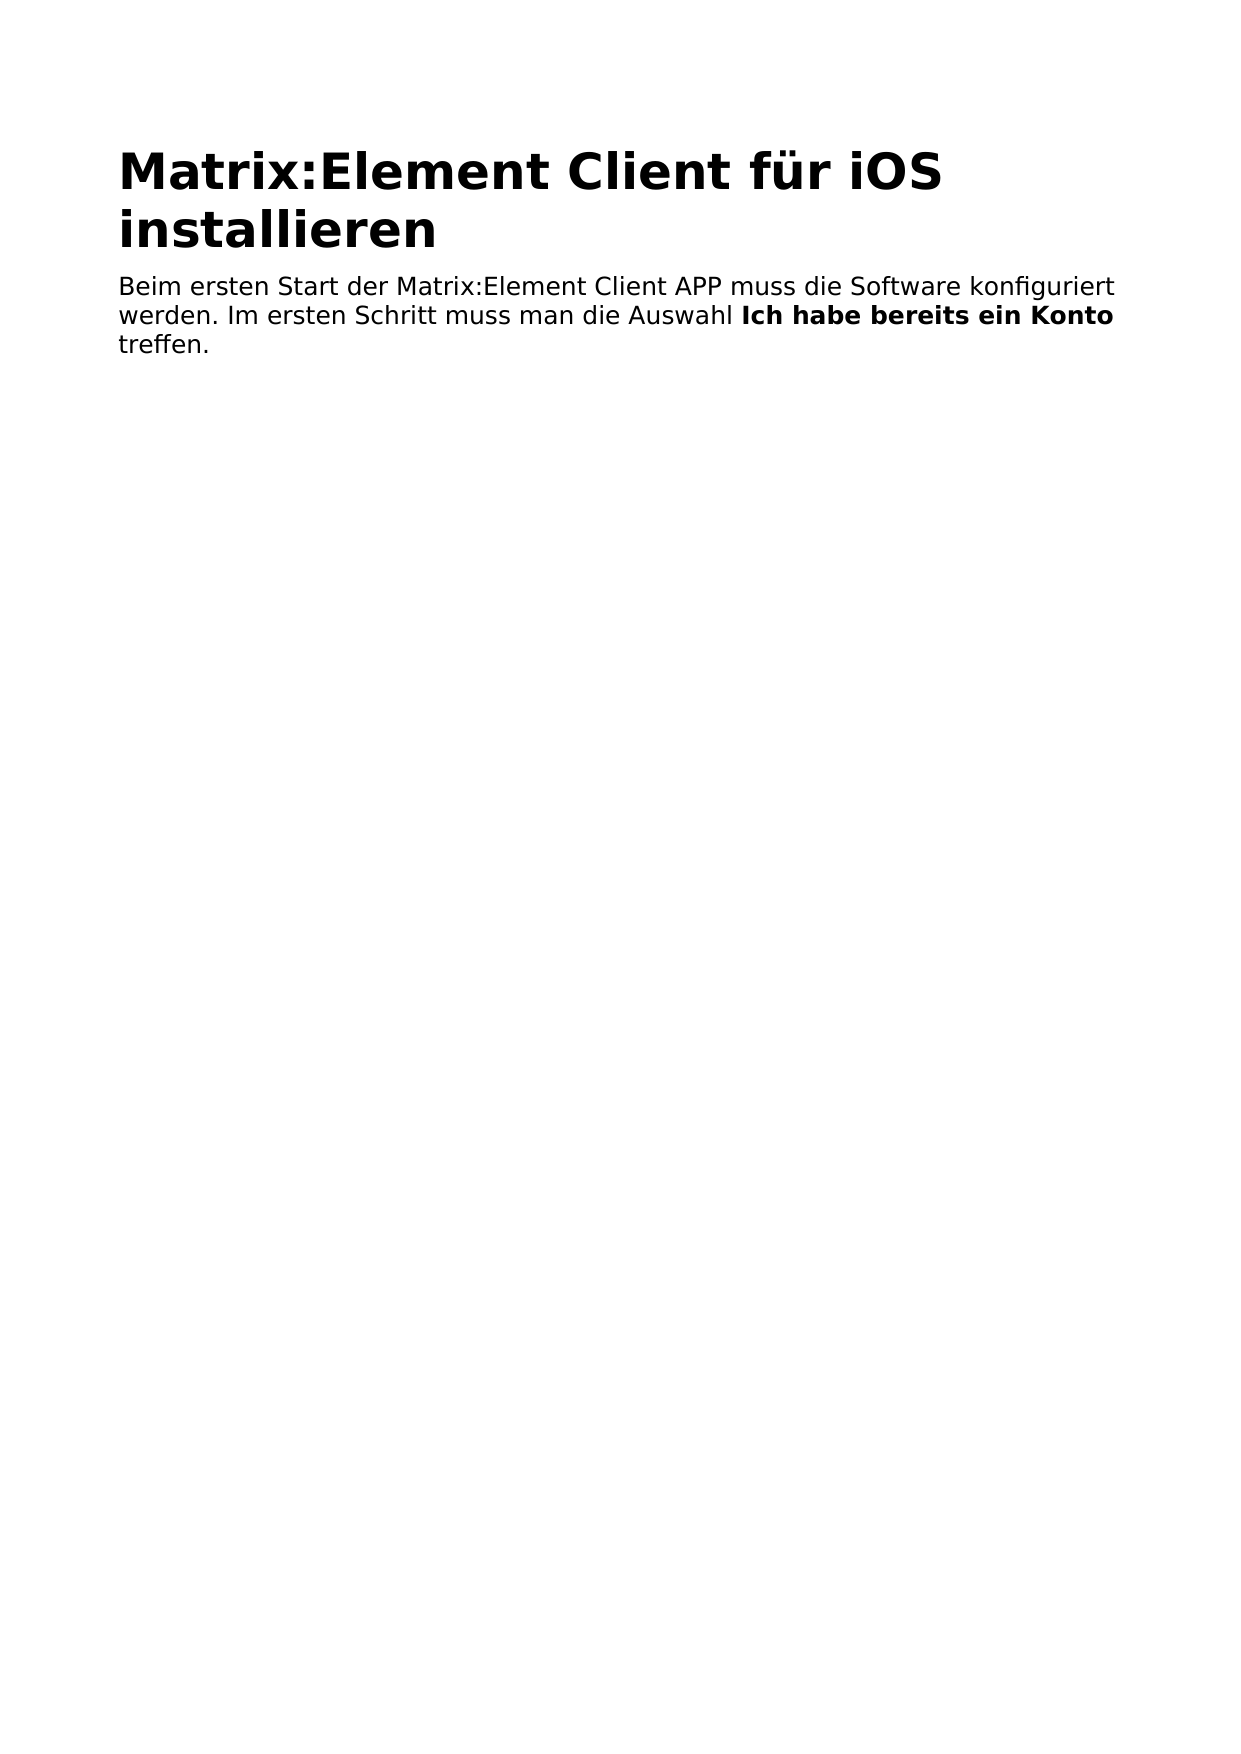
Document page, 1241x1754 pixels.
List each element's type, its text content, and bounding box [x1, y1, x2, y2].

subtitle Matrix:Element Client für iOS installieren [118, 143, 1122, 259]
text Beim ersten Start der Matrix:Element Client APP muss die Software konfiguriert werden. Im ersten Schritt muss man die Auswahl Ich habe bereits ein Konto treffen. [118, 272, 1122, 359]
